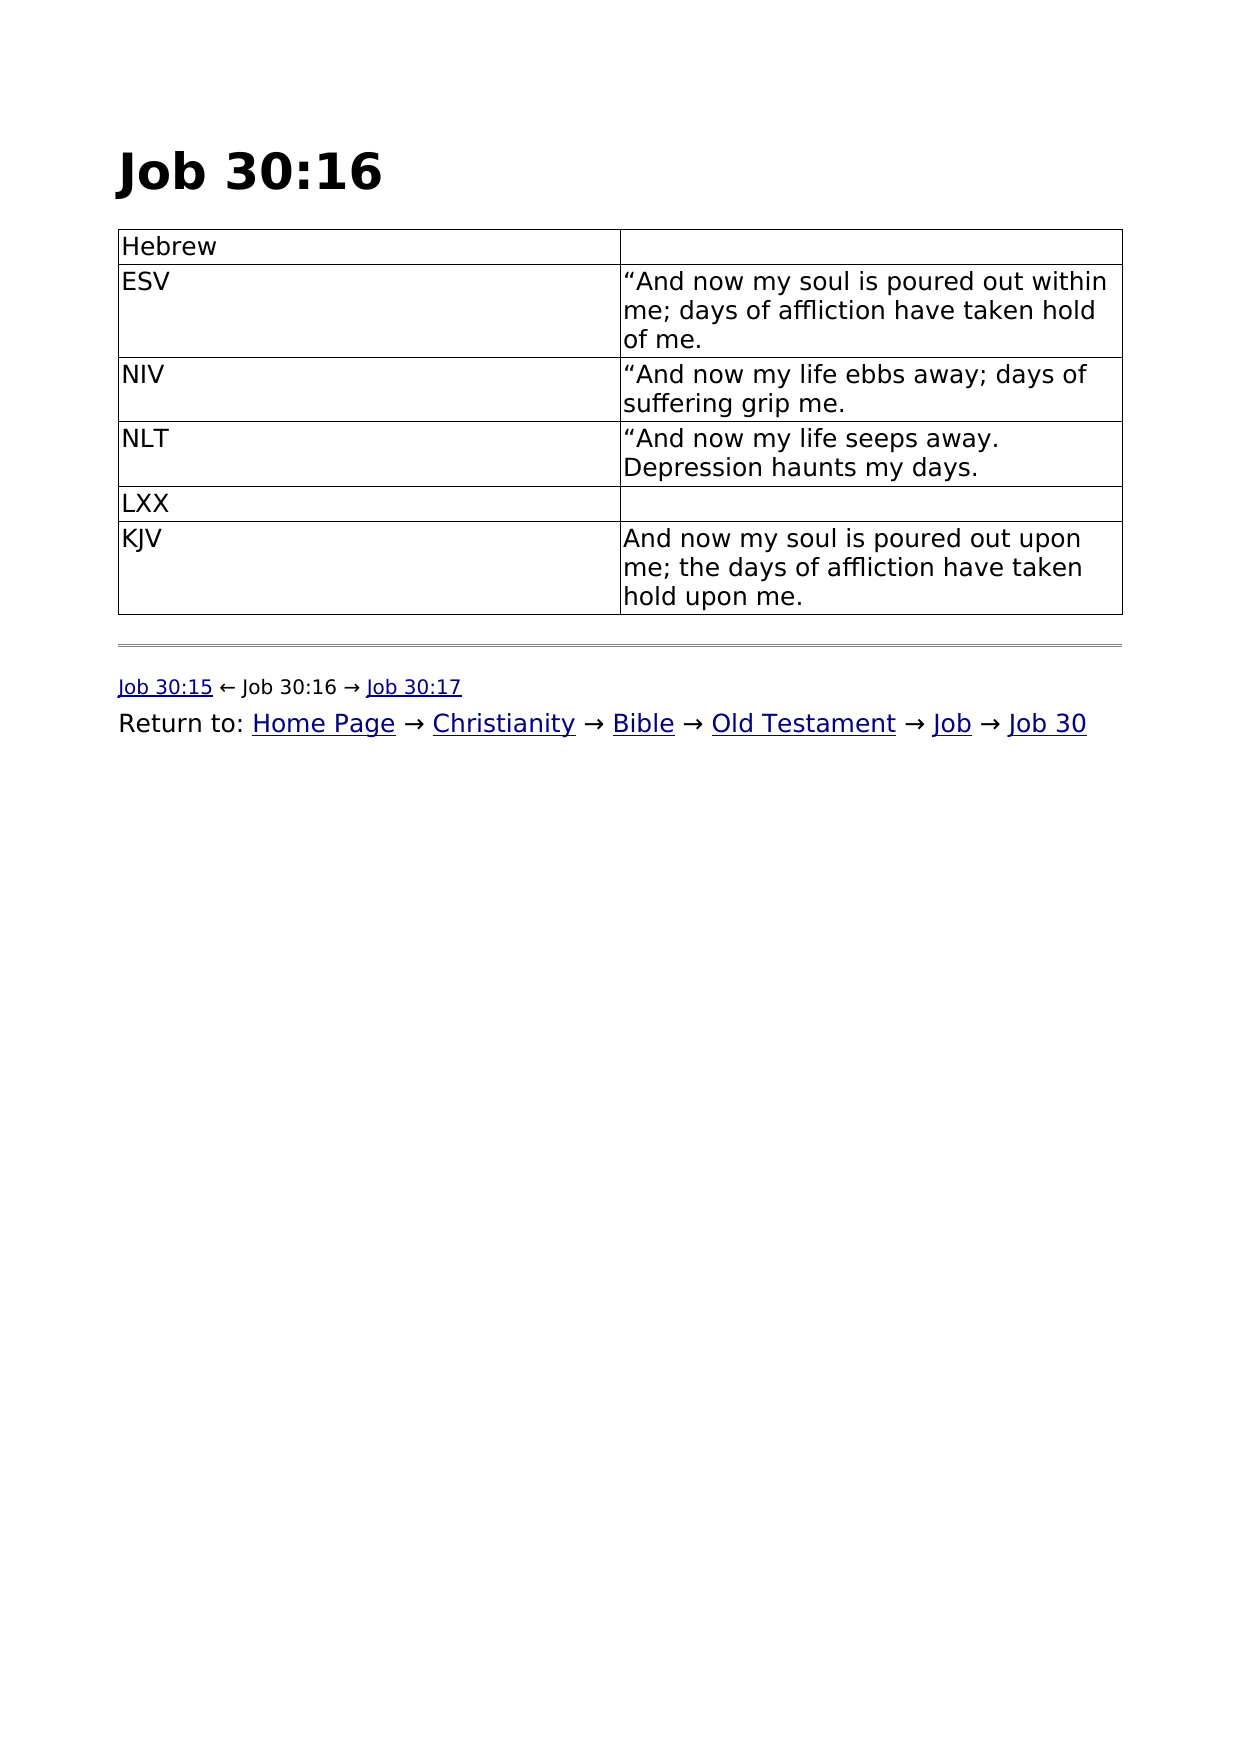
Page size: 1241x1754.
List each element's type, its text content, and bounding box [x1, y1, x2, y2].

text Return to: Home Page → Christianity → Bible → Old Testament → Job → Job 30 [118, 709, 1122, 739]
table_cell “And now my soul is poured out within me; days of affliction have taken hold of me. [621, 265, 1122, 357]
text Job 30:15 ← Job 30:16 → Job 30:17 [118, 676, 1122, 709]
table_cell NIV [119, 358, 620, 421]
table_cell LXX [119, 487, 620, 521]
table_cell “And now my life seeps away. Depression haunts my days. [621, 422, 1122, 486]
table_cell ESV [119, 265, 620, 357]
table_cell “And now my life ebbs away; days of suffering grip me. [621, 358, 1122, 421]
table_cell And now my soul is poured out upon me; the days of affliction have taken hold upon me. [621, 522, 1122, 614]
table_cell NLT [119, 422, 620, 486]
table_header Hebrew [119, 230, 620, 264]
table_cell KJV [119, 522, 620, 614]
table_header [621, 230, 1122, 264]
subtitle Job 30:16 [118, 143, 1122, 201]
table_cell [621, 487, 1122, 521]
